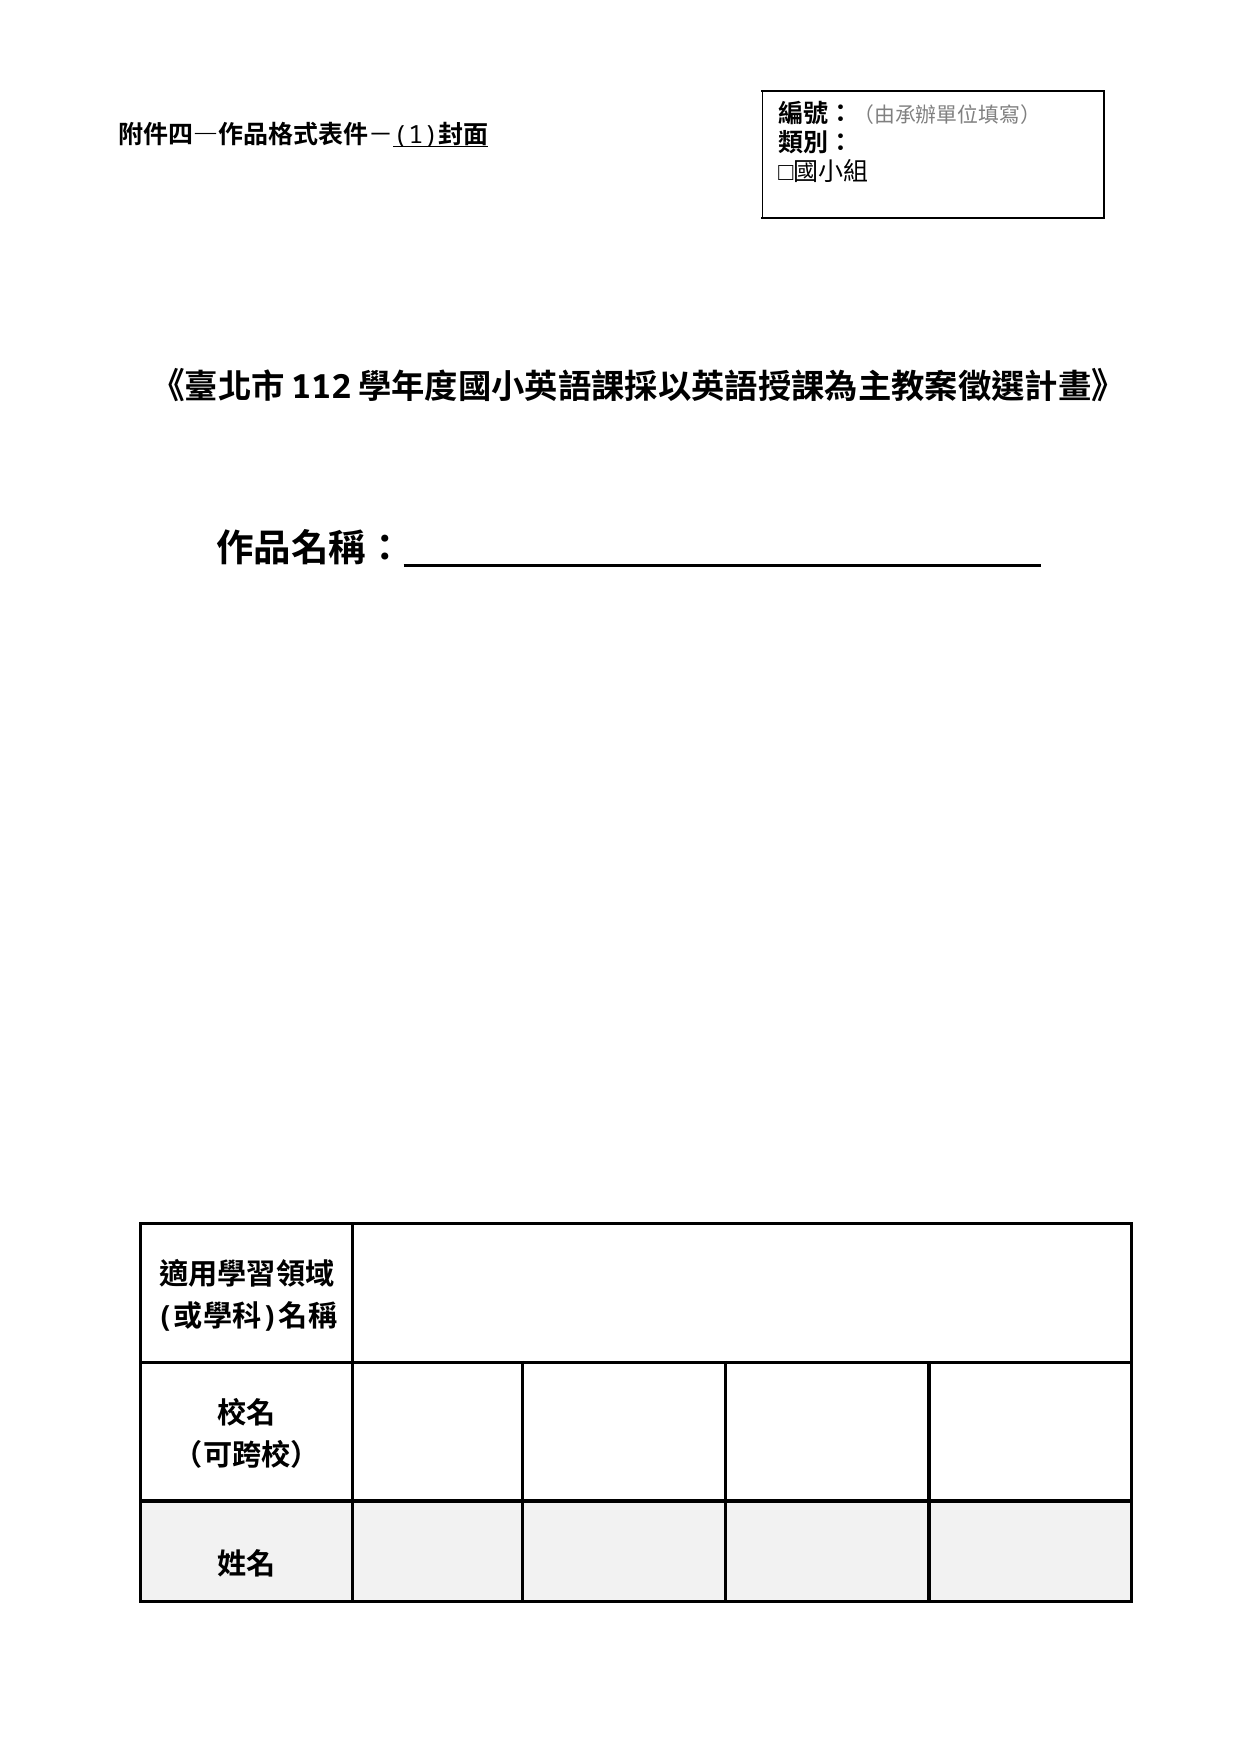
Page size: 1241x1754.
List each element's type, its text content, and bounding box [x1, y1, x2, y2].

table_cell 校名 （可跨校） [142, 1364, 351, 1499]
table_cell 姓名 [142, 1503, 351, 1600]
table_cell [524, 1503, 724, 1600]
table_header 《臺北市112學年度國小英語課採以英語授課為主教案徵選計畫》 作品名稱： [129, 154, 1146, 1603]
table_cell [727, 1503, 927, 1600]
text [1105, 91, 1122, 153]
table_cell [931, 1503, 1130, 1600]
table_cell [727, 1364, 927, 1499]
table_cell [524, 1364, 724, 1499]
table_header 適用學習領域(或學科)名稱 [142, 1225, 351, 1361]
text 類別： [778, 128, 1088, 157]
table_cell [354, 1503, 521, 1600]
table_cell [931, 1364, 1130, 1499]
text 編號：（由承辦單位填寫） [778, 99, 1088, 128]
text □國小組 [778, 157, 1088, 187]
table_header [354, 1225, 1130, 1361]
text 附件四—作品格式表件－(1)封面 [118, 91, 762, 217]
table_cell [354, 1364, 521, 1499]
text [763, 92, 1103, 217]
